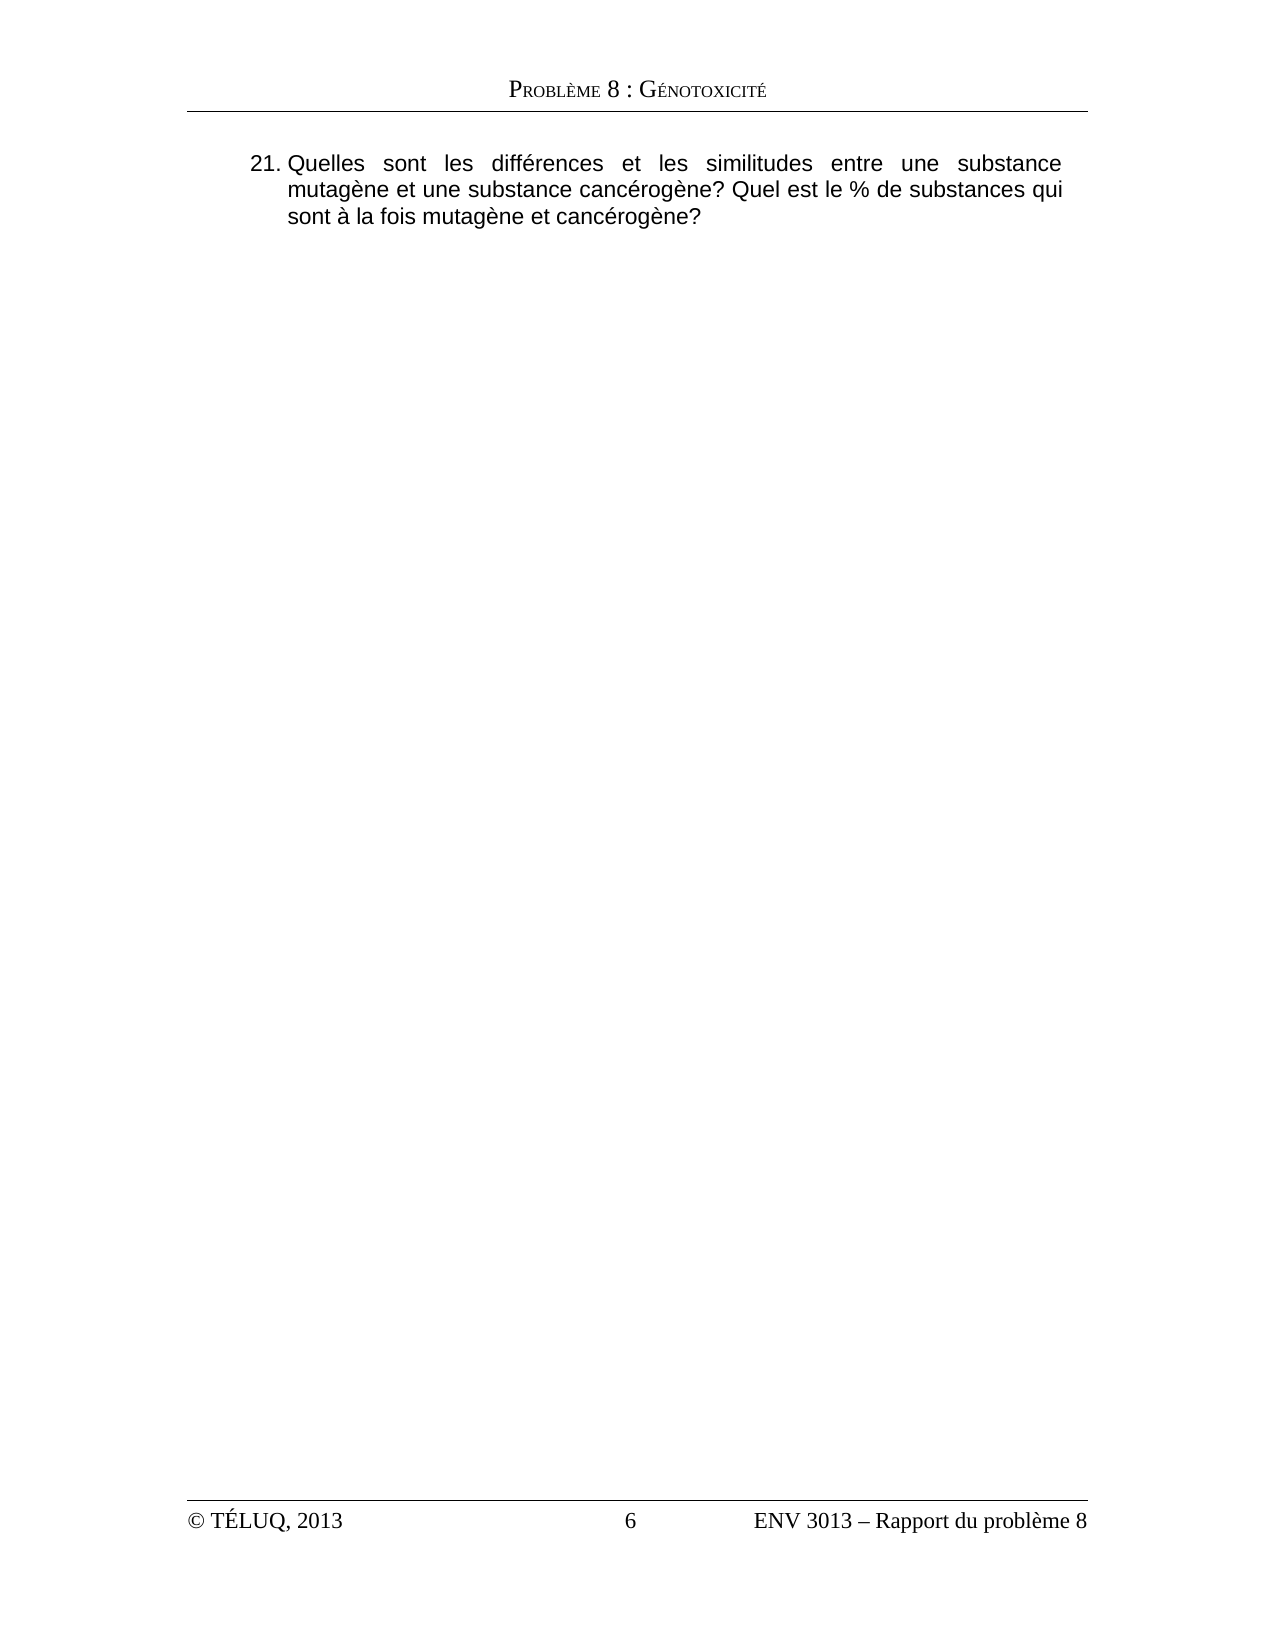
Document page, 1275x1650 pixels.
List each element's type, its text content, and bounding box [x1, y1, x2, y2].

list Quelles sont les différences et les similitudes entre une substance mutagène et une substance cancérogène? Quel est le % de substances qui sont à la fois mutagène et cancérogène? [250, 150, 1063, 229]
